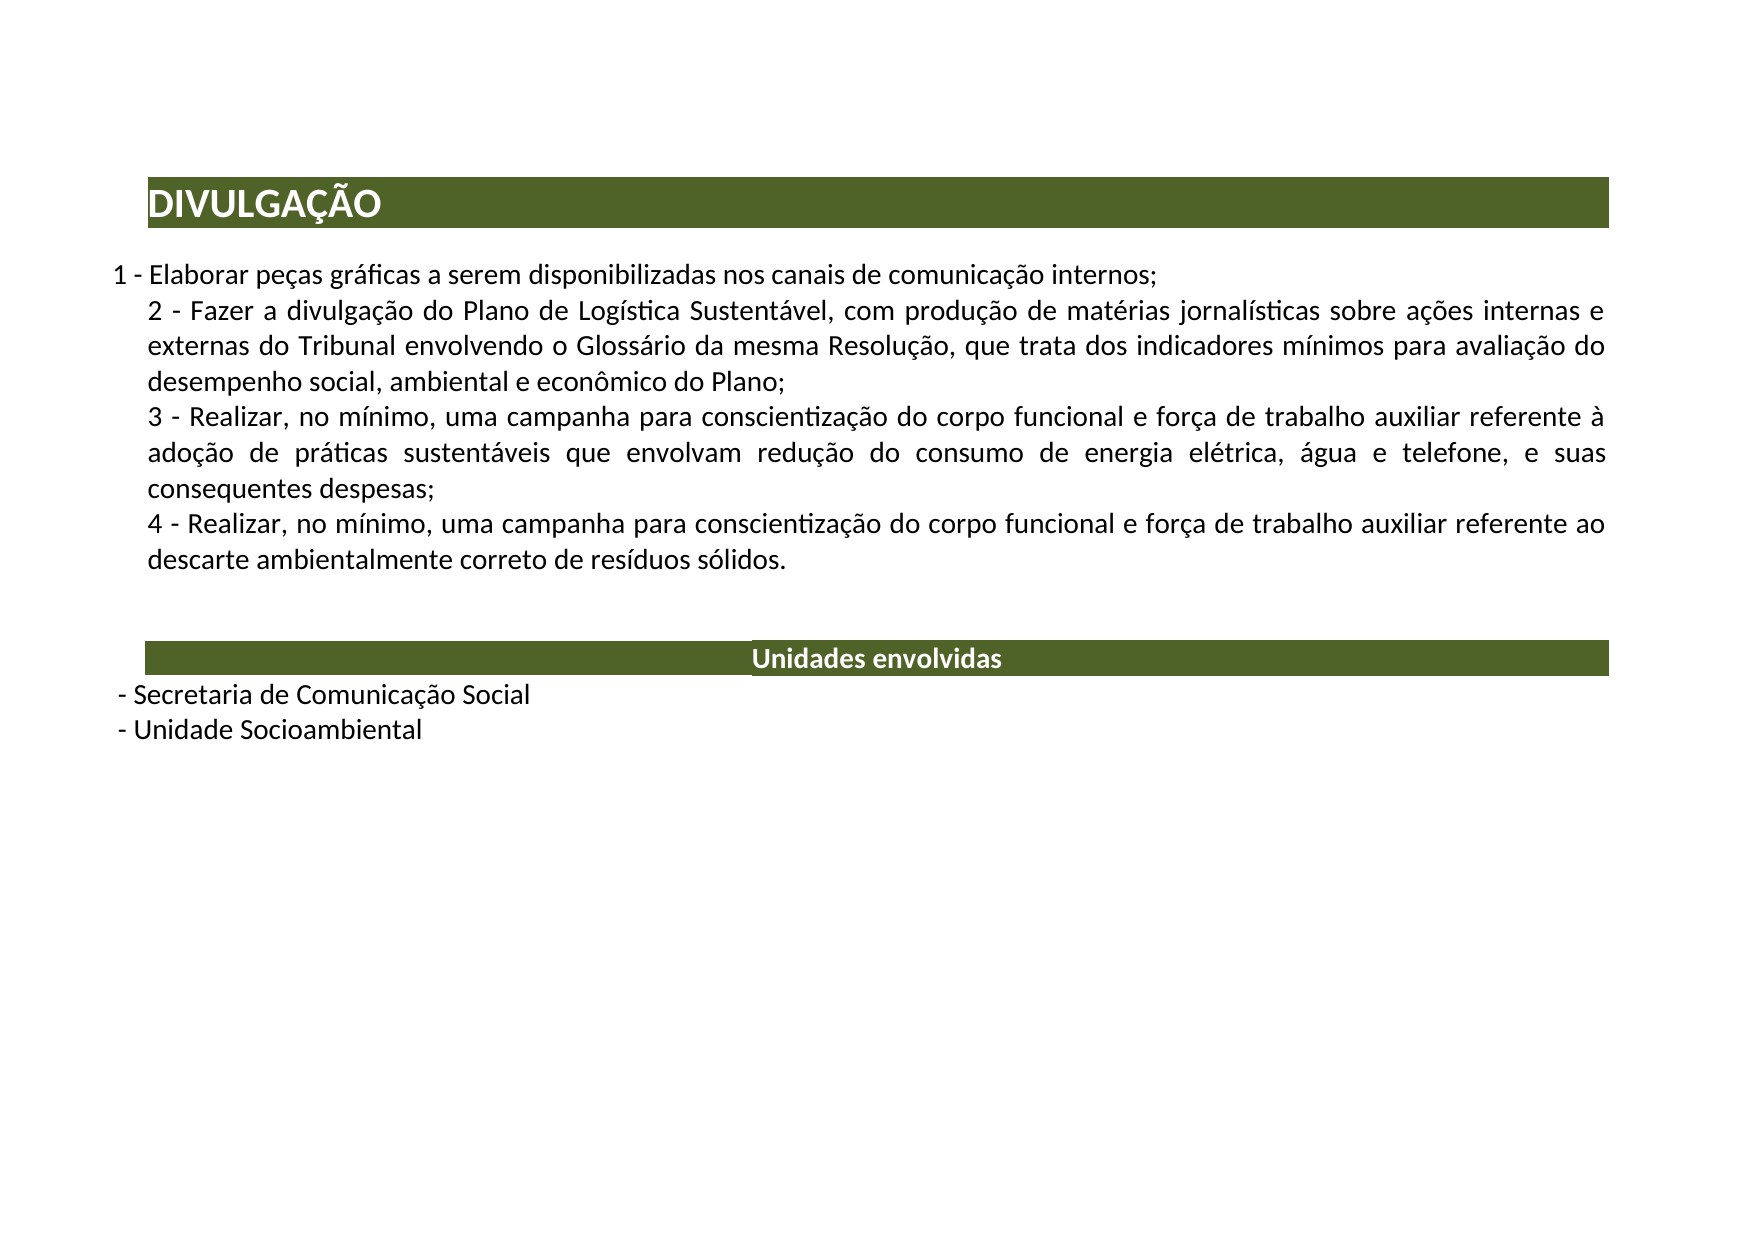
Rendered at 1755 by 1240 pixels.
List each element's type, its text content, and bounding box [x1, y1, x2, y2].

list Secretaria de Comunicação Social [118, 676, 1621, 711]
list - Fazer a divulgação do Plano de Logística Sustentável, com produção de matérias jornalísticas sobre ações internas e externas do Tribunal envolvendo o Glossário da mesma Resolução, que trata dos indicadores mínimos para avaliação do desempenho social, ambiental e econômico do Plano; [147, 292, 1607, 398]
list Unidade Socioambiental [118, 711, 1621, 747]
subtitle DIVULGAÇÃO [147, 177, 1621, 228]
list - Realizar, no mínimo, uma campanha para conscientização do corpo funcional e força de trabalho auxiliar referente à adoção de práticas sustentáveis que envolvam redução do consumo de energia elétrica, água e telefone, e suas consequentes despesas; [147, 398, 1607, 505]
subtitle Unidades envolvidas [144, 640, 1621, 676]
list - Realizar, no mínimo, uma campanha para conscientização do corpo funcional e força de trabalho auxiliar referente ao descarte ambientalmente correto de resíduos sólidos. [147, 505, 1607, 577]
list - Elaborar peças gráficas a serem disponibilizadas nos canais de comunicação internos; [112, 256, 1621, 292]
